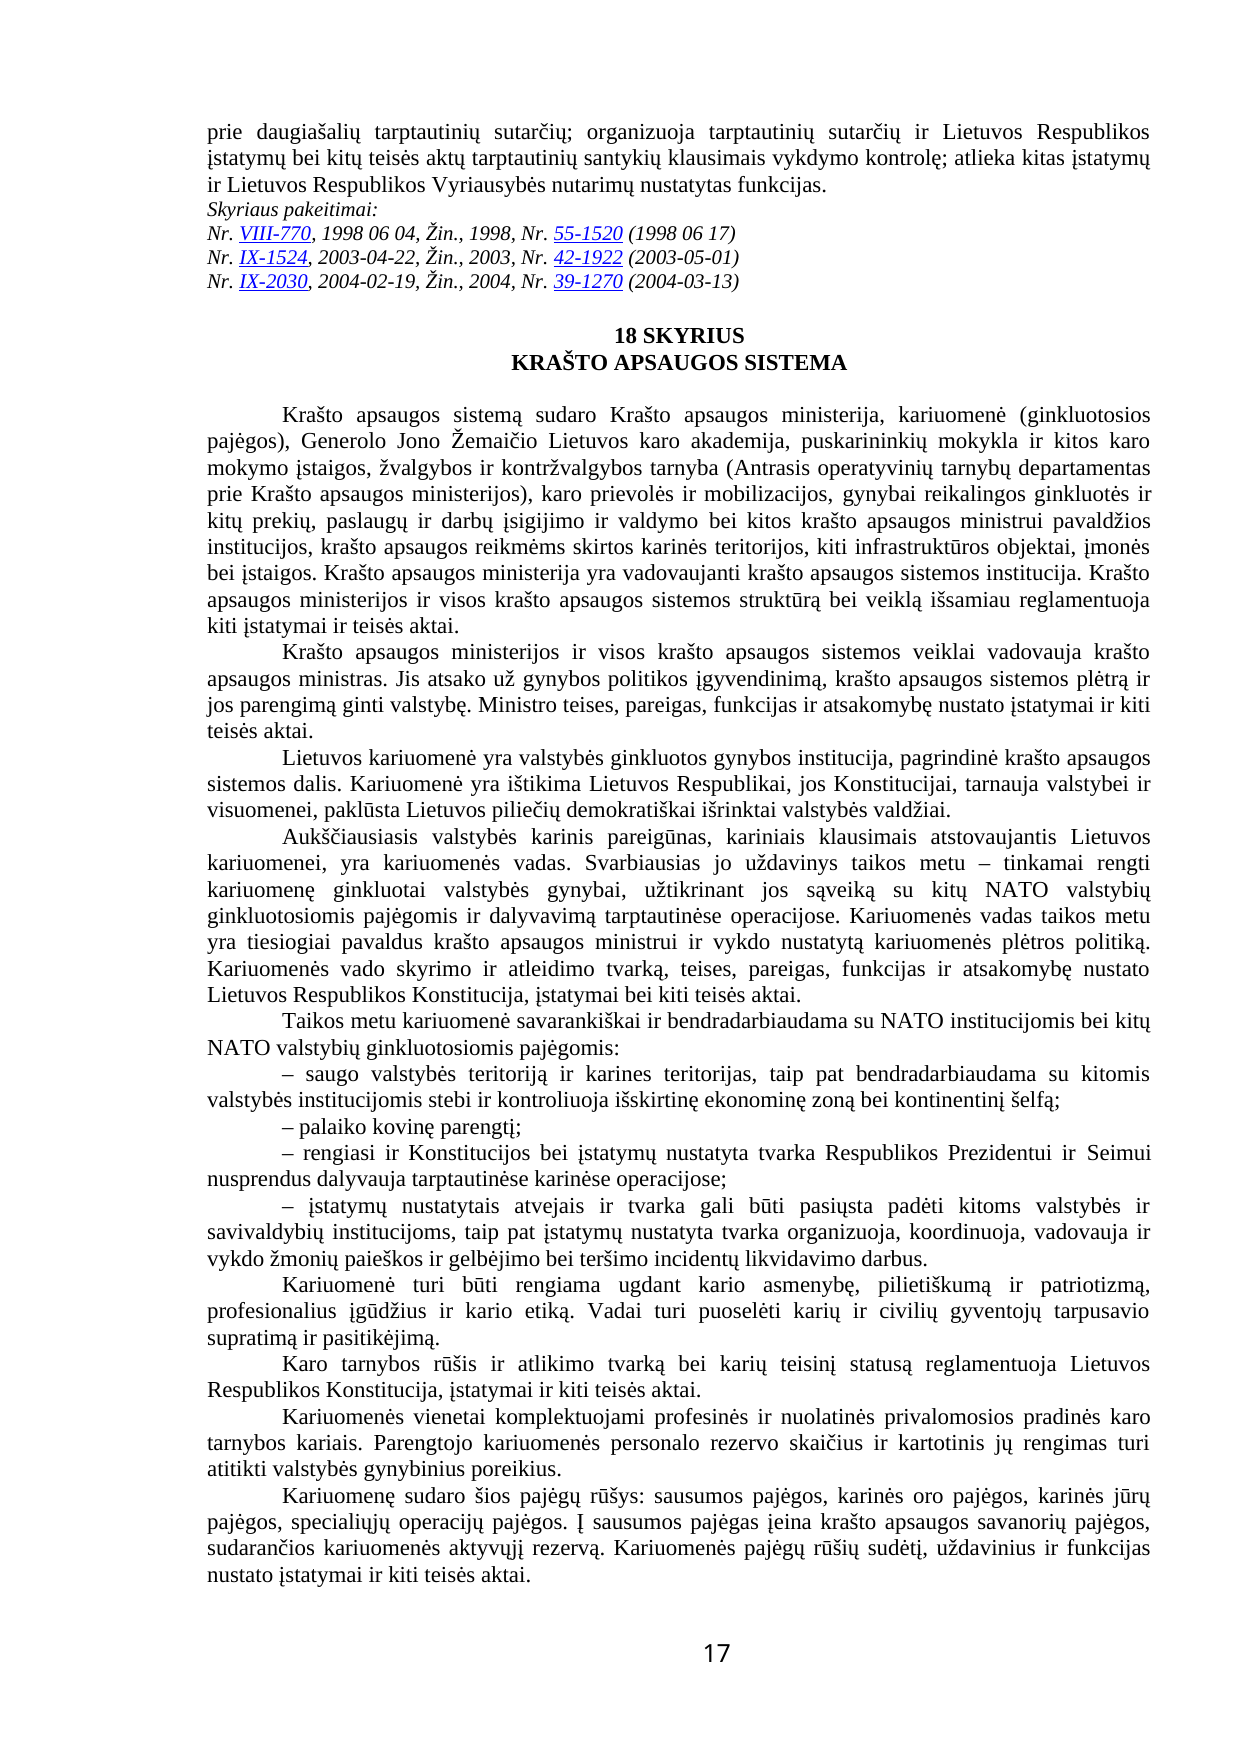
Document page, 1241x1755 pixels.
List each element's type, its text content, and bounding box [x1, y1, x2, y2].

text Karo tarnybos rūšis ir atlikimo tvarką bei karių teisinį statusą reglamentuoja Lietuvos Respublikos Konstitucija, įstatymai ir kiti teisės aktai. [207, 1350, 1152, 1403]
text – palaiko kovinę parengtį; [207, 1113, 1152, 1139]
text Nr. VIII-770, 1998 06 04, Žin., 1998, Nr. 55-1520 (1998 06 17) [207, 221, 1152, 245]
text Lietuvos kariuomenė yra valstybės ginkluotos gynybos institucija, pagrindinė krašto apsaugos sistemos dalis. Kariuomenė yra ištikima Lietuvos Respublikai, jos Konstitucijai, tarnauja valstybei ir visuomenei, paklūsta Lietuvos piliečių demokratiškai išrinktai valstybės valdžiai. [207, 744, 1152, 823]
text Krašto apsaugos sistemą sudaro Krašto apsaugos ministerija, kariuomenė (ginkluotosios pajėgos), Generolo Jono Žemaičio Lietuvos karo akademija, puskarininkių mokykla ir kitos karo mokymo įstaigos, žvalgybos ir kontržvalgybos tarnyba (Antrasis operatyvinių tarnybų departamentas prie Krašto apsaugos ministerijos), karo prievolės ir mobilizacijos, gynybai reikalingos ginkluotės ir kitų prekių, paslaugų ir darbų įsigijimo ir valdymo bei kitos krašto apsaugos ministrui pavaldžios institucijos, krašto apsaugos reikmėms skirtos karinės teritorijos, kiti infrastruktūros objektai, įmonės bei įstaigos. Krašto apsaugos ministerija yra vadovaujanti krašto apsaugos sistemos institucija. Krašto apsaugos ministerijos ir visos krašto apsaugos sistemos struktūrą bei veiklą išsamiau reglamentuoja kiti įstatymai ir teisės aktai. [207, 401, 1152, 638]
text KRAŠTO APSAUGOS SISTEMA [207, 348, 1152, 375]
text – rengiasi ir Konstitucijos bei įstatymų nustatyta tvarka Respublikos Prezidentui ir Seimui nusprendus dalyvauja tarptautinėse karinėse operacijose; [207, 1139, 1152, 1192]
text – saugo valstybės teritoriją ir karines teritorijas, taip pat bendradarbiaudama su kitomis valstybės institucijomis stebi ir kontroliuoja išskirtinę ekonominę zoną bei kontinentinį šelfą; [207, 1060, 1152, 1113]
text prie daugiašalių tarptautinių sutarčių; organizuoja tarptautinių sutarčių ir Lietuvos Respublikos įstatymų bei kitų teisės aktų tarptautinių santykių klausimais vykdymo kontrolę; atlieka kitas įstatymų ir Lietuvos Respublikos Vyriausybės nutarimų nustatytas funkcijas. [207, 118, 1152, 197]
text Kariuomenė turi būti rengiama ugdant kario asmenybę, pilietiškumą ir patriotizmą, profesionalius įgūdžius ir kario etiką. Vadai turi puoselėti karių ir civilių gyventojų tarpusavio supratimą ir pasitikėjimą. [207, 1271, 1152, 1350]
text Aukščiausiasis valstybės karinis pareigūnas, kariniais klausimais atstovaujantis Lietuvos kariuomenei, yra kariuomenės vadas. Svarbiausias jo uždavinys taikos metu – tinkamai rengti kariuomenę ginkluotai valstybės gynybai, užtikrinant jos sąveiką su kitų NATO valstybių ginkluotosiomis pajėgomis ir dalyvavimą tarptautinėse operacijose. Kariuomenės vadas taikos metu yra tiesiogiai pavaldus krašto apsaugos ministrui ir vykdo nustatytą kariuomenės plėtros politiką. Kariuomenės vado skyrimo ir atleidimo tvarką, teises, pareigas, funkcijas ir atsakomybę nustato Lietuvos Respublikos Konstitucija, įstatymai bei kiti teisės aktai. [207, 823, 1152, 1007]
text Nr. IX-1524, 2003-04-22, Žin., 2003, Nr. 42-1922 (2003-05-01) [207, 245, 1152, 269]
text Nr. IX-2030, 2004-02-19, Žin., 2004, Nr. 39-1270 (2004-03-13) [207, 269, 1152, 293]
text Kariuomenę sudaro šios pajėgų rūšys: sausumos pajėgos, karinės oro pajėgos, karinės jūrų pajėgos, specialiųjų operacijų pajėgos. Į sausumos pajėgas įeina krašto apsaugos savanorių pajėgos, sudarančios kariuomenės aktyvųjį rezervą. Kariuomenės pajėgų rūšių sudėtį, uždavinius ir funkcijas nustato įstatymai ir kiti teisės aktai. [207, 1482, 1152, 1587]
text – įstatymų nustatytais atvejais ir tvarka gali būti pasiųsta padėti kitoms valstybės ir savivaldybių institucijoms, taip pat įstatymų nustatyta tvarka organizuoja, koordinuoja, vadovauja ir vykdo žmonių paieškos ir gelbėjimo bei teršimo incidentų likvidavimo darbus. [207, 1192, 1152, 1271]
text Kariuomenės vienetai komplektuojami profesinės ir nuolatinės privalomosios pradinės karo tarnybos kariais. Parengtojo kariuomenės personalo rezervo skaičius ir kartotinis jų rengimas turi atitikti valstybės gynybinius poreikius. [207, 1403, 1152, 1482]
text Taikos metu kariuomenė savarankiškai ir bendradarbiaudama su NATO institucijomis bei kitų NATO valstybių ginkluotosiomis pajėgomis: [207, 1007, 1152, 1060]
text Krašto apsaugos ministerijos ir visos krašto apsaugos sistemos veiklai vadovauja krašto apsaugos ministras. Jis atsako už gynybos politikos įgyvendinimą, krašto apsaugos sistemos plėtrą ir jos parengimą ginti valstybę. Ministro teises, pareigas, funkcijas ir atsakomybę nustato įstatymai ir kiti teisės aktai. [207, 638, 1152, 744]
text Skyriaus pakeitimai: [207, 197, 1152, 221]
text 18 skyrius [207, 322, 1152, 348]
